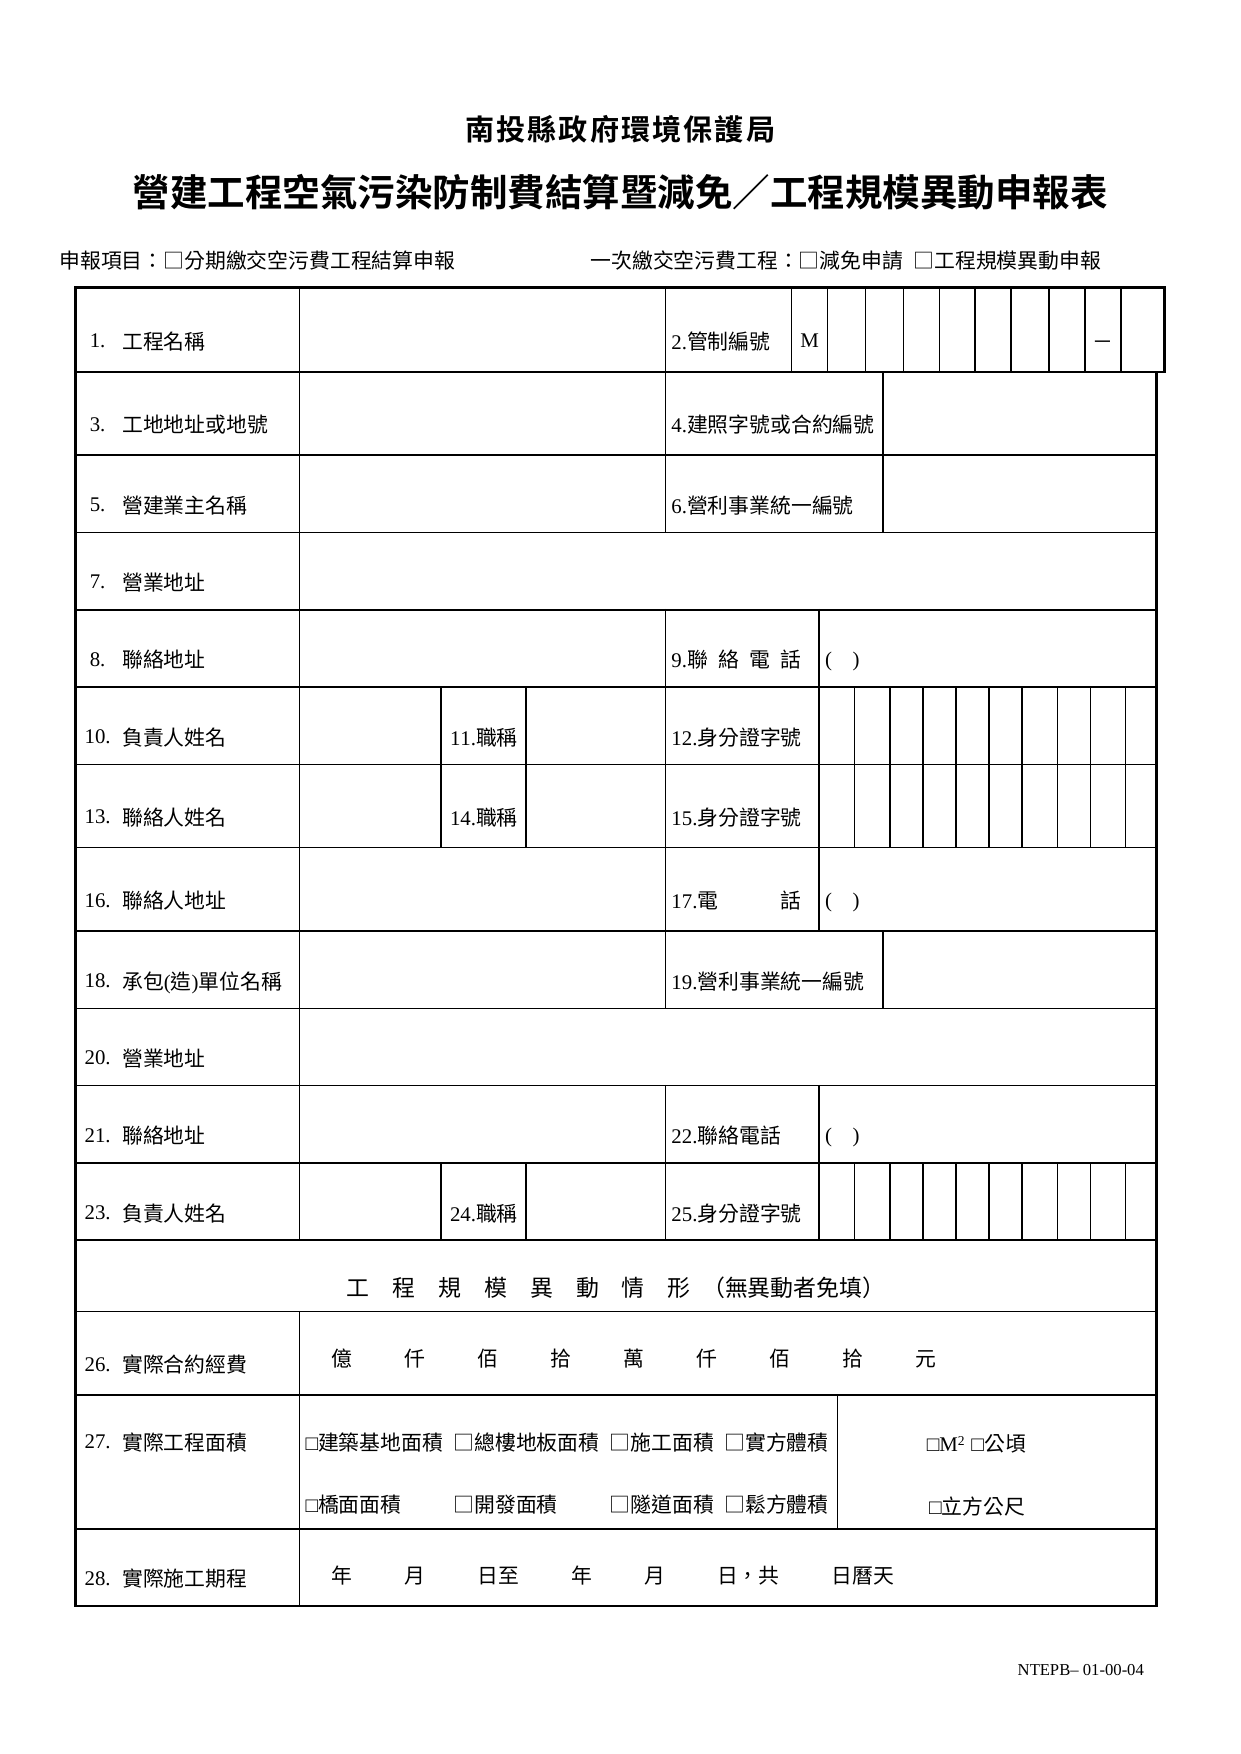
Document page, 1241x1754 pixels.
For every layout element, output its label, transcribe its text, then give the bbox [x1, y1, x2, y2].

table_header [300, 289, 665, 371]
table_cell 負責人姓名 [119, 688, 299, 763]
table_cell 億 仟 佰 拾 萬 仟 佰 拾 元 [300, 1312, 1155, 1394]
table_cell [990, 688, 1021, 763]
table_cell 16. [77, 848, 119, 930]
table_cell [1158, 1085, 1164, 1162]
table_cell [300, 1086, 665, 1162]
table_cell [300, 848, 665, 930]
table_cell [1158, 1528, 1164, 1605]
table_cell [924, 765, 955, 847]
table_cell [1158, 1239, 1164, 1311]
table_cell [300, 932, 665, 1007]
table_cell ( ) [820, 1086, 1155, 1162]
table_cell 承包(造)單位名稱 [119, 932, 299, 1007]
table_cell ( ) [820, 611, 1155, 686]
table_cell [1126, 1164, 1155, 1239]
table_cell 工地地址或地號 [119, 373, 299, 454]
table_cell [855, 1164, 889, 1239]
table_cell 聯絡人地址 [119, 848, 299, 930]
table_cell [527, 1164, 665, 1239]
table_cell 聯絡地址 [119, 1086, 299, 1162]
table_header [866, 289, 903, 371]
table_cell 23. [77, 1164, 119, 1239]
table_cell 25.身分證字號 [666, 1164, 818, 1239]
table_cell [924, 688, 955, 763]
table_cell [1091, 1164, 1125, 1239]
table_cell [1158, 847, 1164, 930]
text 營建工程空氣污染防制費結算暨減免／工程規模異動申報表 [59, 149, 1181, 211]
table_cell [300, 611, 665, 686]
table_cell 3. [77, 373, 119, 454]
table_cell 19.營利事業統一編號 [666, 932, 882, 1007]
table_header 2.管制編號 [666, 289, 791, 371]
table_cell [1058, 688, 1090, 763]
text 南投縣政府環境保護局 [59, 86, 1181, 149]
table_cell 年 月 日至 年 月 日，共 日曆天 [300, 1530, 1155, 1605]
table_cell [820, 1164, 854, 1239]
table_cell 4.建照字號或合約編號 [666, 373, 882, 454]
table_cell 5. [77, 456, 119, 532]
table_cell [300, 1009, 1155, 1085]
table_header [828, 289, 865, 371]
table_cell [300, 688, 440, 763]
table_cell [1091, 688, 1125, 763]
table_cell [855, 688, 889, 763]
table_cell [1158, 764, 1164, 847]
table_cell 6.營利事業統一編號 [666, 456, 882, 532]
table_cell 負責人姓名 [119, 1164, 299, 1239]
table_header [940, 289, 974, 371]
table_cell [1158, 1311, 1164, 1394]
table_cell 28. [77, 1530, 119, 1605]
table_cell [957, 765, 988, 847]
table_cell [820, 688, 854, 763]
table_cell [891, 765, 922, 847]
table_cell [1091, 765, 1125, 847]
table_cell ( ) [820, 848, 1155, 930]
table_cell [300, 1164, 440, 1239]
table_cell 10. [77, 688, 119, 763]
table_cell 21. [77, 1086, 119, 1162]
table_header [976, 289, 1010, 371]
table_cell [1023, 765, 1057, 847]
table_cell 營建業主名稱 [119, 456, 299, 532]
table_header [1012, 289, 1048, 371]
table_cell [1158, 1394, 1164, 1528]
table_cell 13. [77, 765, 119, 847]
table_cell 12.身分證字號 [666, 688, 818, 763]
table_cell 15.身分證字號 [666, 765, 818, 847]
table_cell [1158, 609, 1164, 686]
table_cell 實際施工期程 [119, 1530, 299, 1605]
table_cell [990, 1164, 1021, 1239]
table_cell [300, 533, 1155, 609]
table_cell [1023, 688, 1057, 763]
table_cell 24.職稱 [442, 1164, 525, 1239]
table_cell [820, 765, 854, 847]
table_cell 9.聯 絡 電 話 [666, 611, 818, 686]
table_cell 18. [77, 932, 119, 1007]
table_cell [891, 1164, 922, 1239]
table_header 工程名稱 [119, 289, 299, 371]
table_cell 工 程 規 模 異 動 情 形 （無異動者免填） [77, 1241, 1155, 1311]
table_cell 聯絡人姓名 [119, 765, 299, 847]
table_cell [1158, 373, 1164, 454]
table_cell 27. [77, 1396, 119, 1528]
table_cell □建築基地面積 □總樓地板面積 □施工面積 □實方體積 □橋面面積 □開發面積 □隧道面積 □鬆方體積 [300, 1396, 837, 1528]
table_cell [300, 456, 665, 532]
table_cell [1158, 1162, 1164, 1239]
table_cell [1058, 1164, 1090, 1239]
table_cell 8. [77, 611, 119, 686]
table_cell 營業地址 [119, 1009, 299, 1085]
table_cell [1158, 1008, 1164, 1085]
table_cell [891, 688, 922, 763]
table_cell [1058, 765, 1090, 847]
table_cell [884, 456, 1155, 532]
table_cell 22.聯絡電話 [666, 1086, 818, 1162]
table_cell [957, 1164, 988, 1239]
table_cell [300, 373, 665, 454]
table_cell 17.電 話 [666, 848, 818, 930]
table_header [1122, 289, 1163, 371]
table_cell [1023, 1164, 1057, 1239]
table_cell 26. [77, 1312, 119, 1394]
table_header [904, 289, 939, 371]
table_cell [1158, 686, 1164, 763]
table_cell 20. [77, 1009, 119, 1085]
table_cell 7. [77, 533, 119, 609]
table_cell [884, 932, 1155, 1007]
text 申報項目：□分期繳交空污費工程結算申報 一次繳交空污費工程：□減免申請 □工程規模異動申報 [59, 217, 1181, 280]
table_cell 實際合約經費 [119, 1312, 299, 1394]
table_cell [1158, 930, 1164, 1007]
table_cell [957, 688, 988, 763]
table_cell 14.職稱 [442, 765, 525, 847]
table_cell [1126, 688, 1155, 763]
table_cell 實際工程面積 [119, 1396, 299, 1528]
table_cell 聯絡地址 [119, 611, 299, 686]
table_cell 營業地址 [119, 533, 299, 609]
table_cell [527, 688, 665, 763]
table_header － [1086, 289, 1120, 371]
table_header M [792, 289, 827, 371]
table_cell [990, 765, 1021, 847]
table_cell [527, 765, 665, 847]
table_cell [300, 765, 440, 847]
table_cell [924, 1164, 955, 1239]
table_header 1. [77, 289, 119, 371]
table_cell [855, 765, 889, 847]
table_cell [1126, 765, 1155, 847]
table_cell □M2 □公頃 □立方公尺 [838, 1396, 1155, 1528]
table_cell 11.職稱 [442, 688, 525, 763]
table_cell [1158, 454, 1164, 532]
table_cell [884, 373, 1155, 454]
table_cell [1158, 532, 1164, 609]
table_header [1050, 289, 1084, 371]
